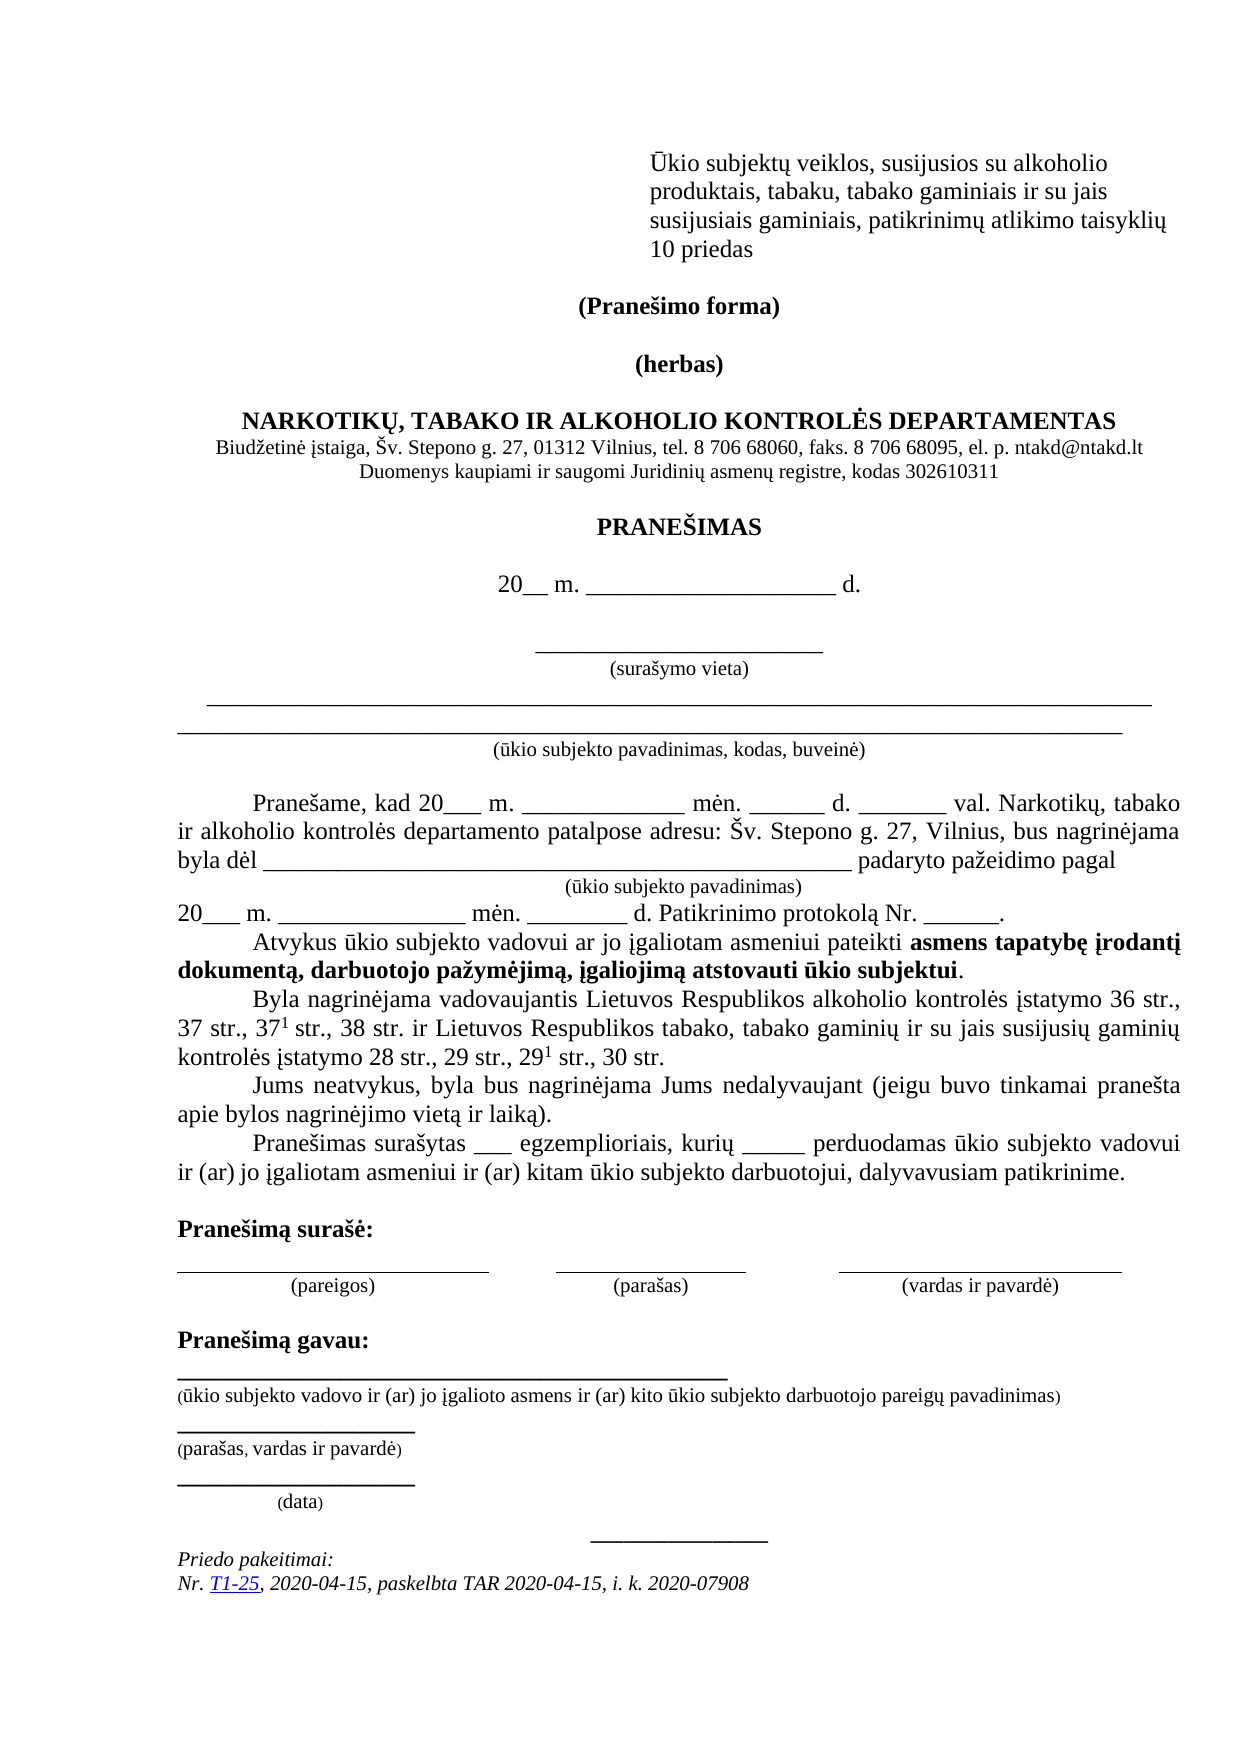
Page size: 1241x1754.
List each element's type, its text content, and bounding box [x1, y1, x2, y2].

text 20___ m. _______________ mėn. ________ d. Patikrinimo protokolą Nr. ______. [177, 898, 1181, 927]
text ________________ [177, 1513, 1181, 1547]
text Pranešimą surašė: [177, 1214, 1181, 1243]
text Jums neatvykus, byla bus nagrinėjama Jums nedalyvaujant (jeigu buvo tinkamai pranešta apie bylos nagrinėjimo vietą ir laiką). [177, 1071, 1181, 1128]
text produktais, tabaku, tabako gaminiais ir su jais [649, 176, 1181, 205]
text (surašymo vieta) [177, 656, 1181, 680]
text (ūkio subjekto pavadinimas, kodas, buveinė) [177, 737, 1181, 761]
text Ūkio subjektų veiklos, susijusios su alkoholio [649, 148, 1181, 176]
text _ [177, 708, 1181, 737]
text 20__ m. ____________________ d. [177, 569, 1181, 598]
text Atvykus ūkio subjekto vadovui ar jo įgaliotam asmeniui pateikti asmens tapatybę įrodantį dokumentą, darbuotojo pažymėjimą, įgaliojimą atstovauti ūkio subjektui. [177, 927, 1181, 984]
text (data) [177, 1489, 1181, 1513]
text Duomenys kaupiami ir saugomi Juridinių asmenų registre, kodas 302610311 [177, 459, 1181, 483]
text ___________________ [177, 1460, 1181, 1489]
text (ūkio subjekto pavadinimas) [312, 874, 1181, 898]
text NARKOTIKŲ, TABAKO IR ALKOHOLIO KONTROLĖS DEPARTAMENTAS [177, 406, 1181, 435]
table_header (parašas) [556, 1273, 746, 1297]
text susijusiais gaminiais, patikrinimų atlikimo taisyklių [649, 205, 1181, 234]
text Biudžetinė įstaiga, Šv. Stepono g. 27, 01312 Vilnius, tel. 8 706 68060, faks. 8 706 68095, el. p. ntakd@ntakd.lt [177, 435, 1181, 459]
table_header [746, 1272, 838, 1297]
text (parašas, vardas ir pavardė) [177, 1436, 1181, 1460]
table_header (vardas ir pavardė) [839, 1273, 1122, 1297]
text ____________________________________________ [177, 1354, 1181, 1383]
text Byla nagrinėjama vadovaujantis Lietuvos Respublikos alkoholio kontrolės įstatymo 36 str., 37 str., 371 str., 38 str. ir Lietuvos Respublikos tabako, tabako gaminių ir su jais susijusių gaminių kontrolės įstatymo 28 str., 29 str., 291 str., 30 str. [177, 984, 1181, 1071]
text Nr. T1-25, 2020-04-15, paskelbta TAR 2020-04-15, i. k. 2020-07908 [177, 1571, 1181, 1595]
text (ūkio subjekto vadovo ir (ar) jo įgalioto asmens ir (ar) kito ūkio subjekto darbuotojo pareigų pavadinimas) [177, 1383, 1181, 1407]
text 10 priedas [649, 234, 1181, 263]
text Pranešimą gavau: [177, 1326, 1181, 1354]
text Pranešimas surašytas ___ egzemplioriais, kurių _____ perduodamas ūkio subjekto vadovui ir (ar) jo įgaliotam asmeniui ir (ar) kitam ūkio subjekto darbuotojui, dalyvavusiam patikrinime. [177, 1128, 1181, 1186]
text _ [177, 680, 1181, 708]
text (herbas) [177, 349, 1181, 378]
text PRANEŠIMAS [177, 512, 1181, 541]
text Pranešame, kad 20___ m. _____________ mėn. ______ d. _______ val. Narkotikų, tabako ir alkoholio kontrolės departamento patalpose adresu: Šv. Stepono g. 27, Vilnius, bus nagrinėjama byla dėl padaryto pažeidimo pagal [177, 788, 1181, 874]
text _______________________ [177, 627, 1181, 656]
table_header [489, 1272, 556, 1297]
text ___________________ [177, 1407, 1181, 1436]
table_header (pareigos) [177, 1273, 488, 1297]
text Priedo pakeitimai: [177, 1547, 1181, 1571]
text (Pranešimo forma) [177, 291, 1181, 320]
